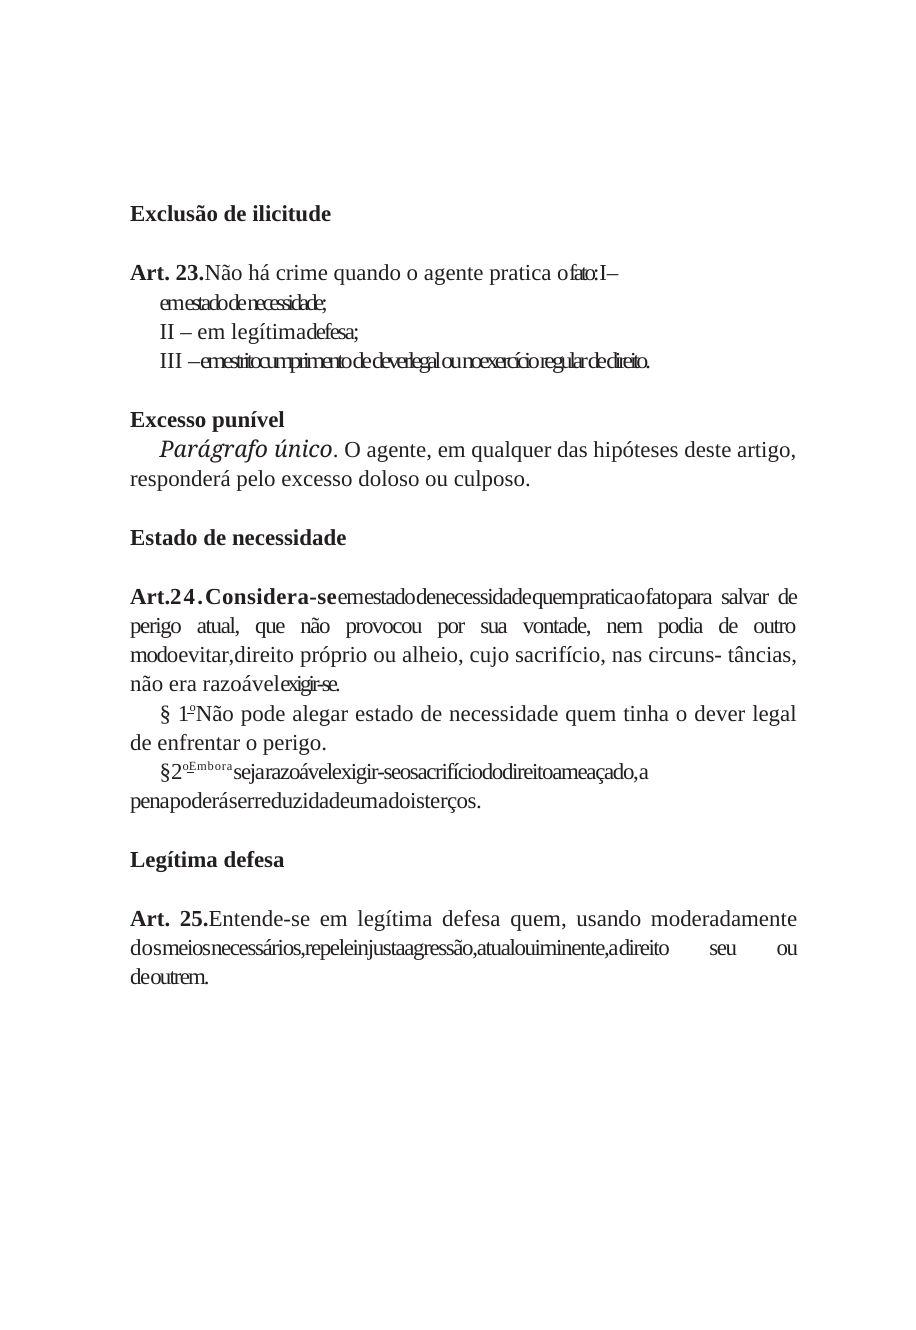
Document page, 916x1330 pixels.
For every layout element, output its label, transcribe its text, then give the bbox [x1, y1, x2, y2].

subtitle Legítima defesa [130, 846, 809, 872]
text Art.24.Considera-seemestadodenecessidadequempraticaofatopara salvar de perigo atual, que não provocou por sua vontade, nem podia de outro modoevitar,direito próprio ou alheio, cujo sacrifício, nas circuns- tâncias, não era razoávelexigir-se. [130, 583, 798, 697]
subtitle Excesso punível [130, 406, 809, 432]
text § 1oNão pode alegar estado de necessidade quem tinha o dever legal de enfrentar o perigo. [130, 699, 798, 755]
list – em legítimadefesa; [159, 318, 809, 344]
list –emestritocumprimentodedeverlegalounoexercícioregularde direito. [130, 347, 798, 374]
text §2oEmborasejarazoávelexigir-seosacrifíciododireitoameaçado,a penapoderáserreduzidadeumadoisterços. [130, 758, 798, 813]
text Art. 25.Entende-se em legítima defesa quem, usando moderadamente dosmeiosnecessários,repeleinjustaagressão,atualouiminente,adireito seu ou deoutrem. [130, 905, 798, 989]
text Parágrafo único. O agente, em qualquer das hipóteses deste artigo, responderá pelo excesso doloso ou culposo. [130, 433, 809, 491]
subtitle Exclusão de ilicitude [130, 200, 809, 227]
text Art. 23.Não há crime quando o agente pratica ofato: I – em estado denecessidade; [130, 259, 627, 315]
subtitle Estado de necessidade [130, 524, 809, 550]
